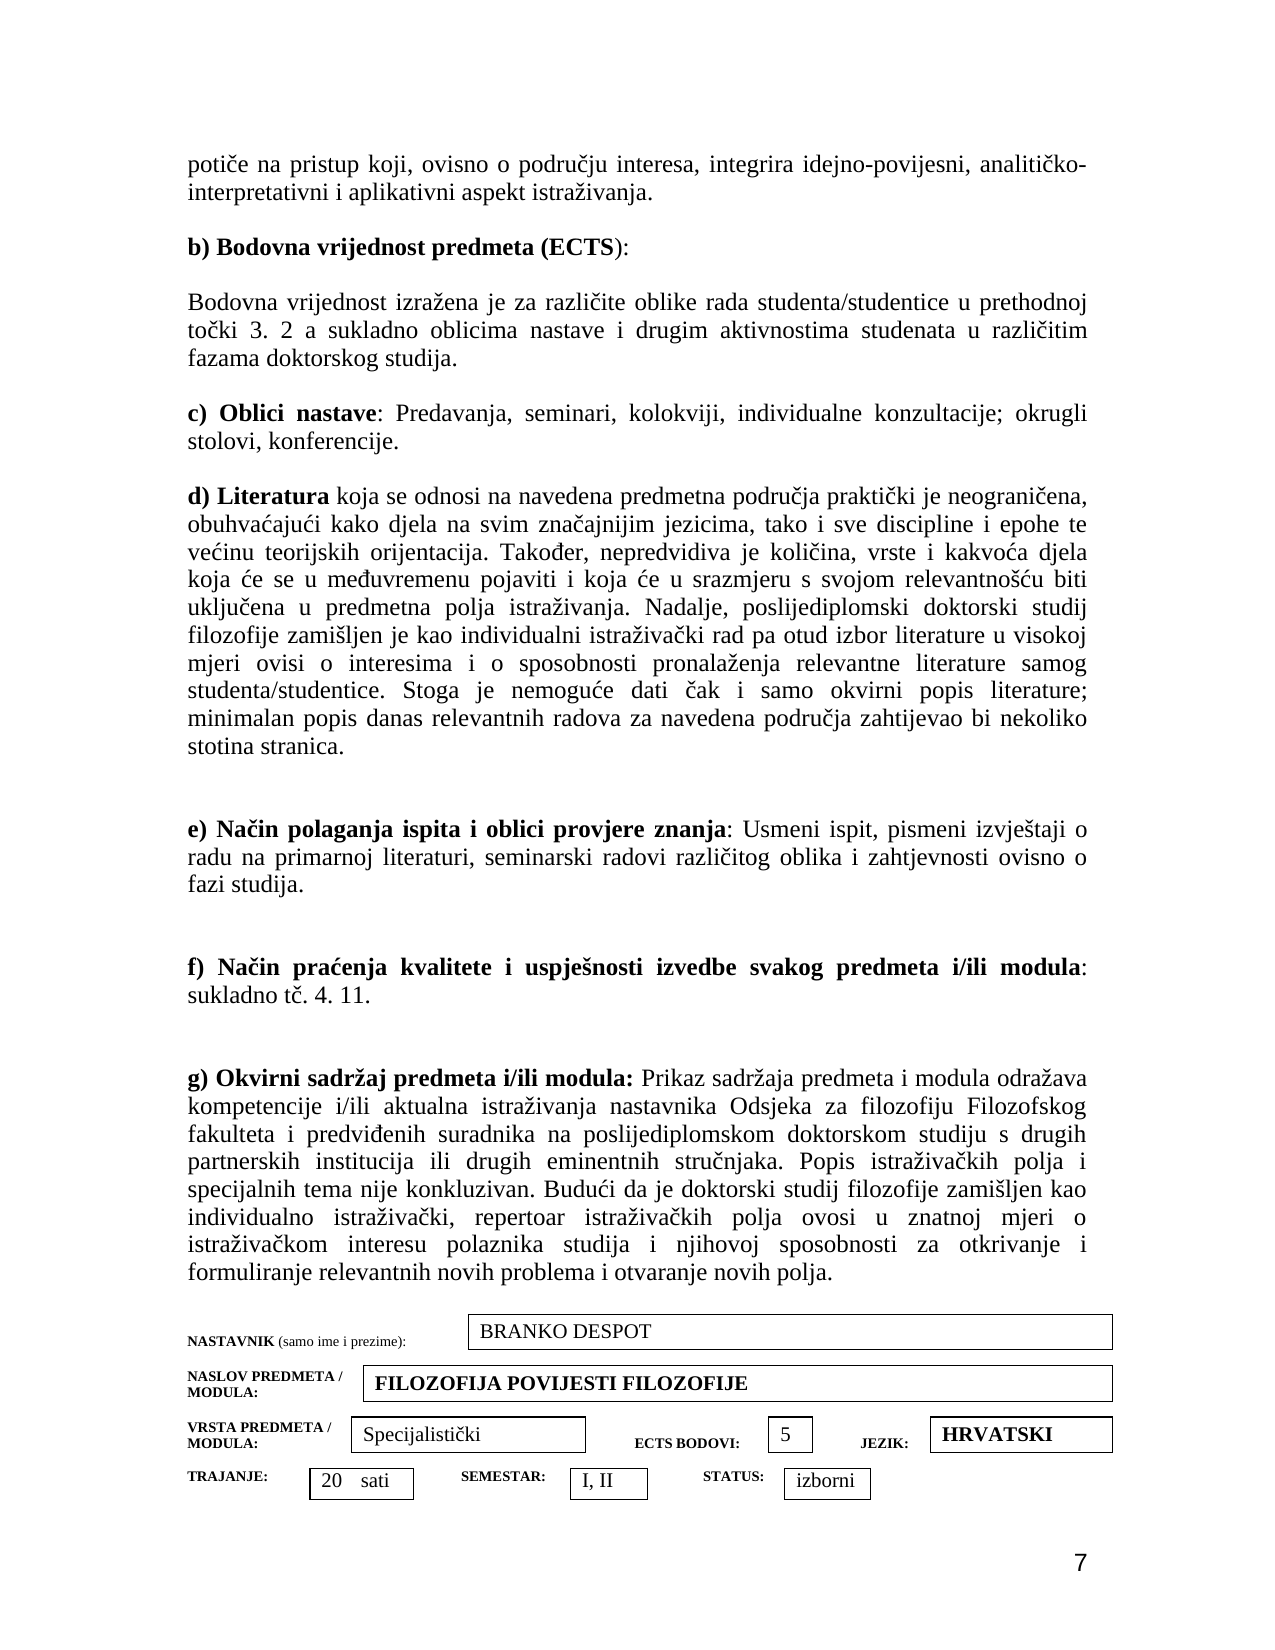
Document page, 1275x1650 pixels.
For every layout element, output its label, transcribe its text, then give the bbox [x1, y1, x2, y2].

table_cell SEMESTAR: [450, 1468, 570, 1499]
table_cell [813, 1416, 849, 1452]
table_cell I, II [571, 1469, 647, 1499]
table_header [1113, 1314, 1137, 1349]
table_cell FILOZOFIJA POVIJESTI FILOZOFIJE [364, 1366, 1112, 1401]
table_cell [414, 1468, 449, 1499]
table_cell [1112, 1349, 1137, 1365]
table_cell [871, 1468, 1112, 1499]
table_cell [1112, 1401, 1137, 1416]
table_header NASTAVNIK (samo ime i prezime): [176, 1314, 468, 1349]
table_cell Specijalistički [352, 1418, 585, 1452]
text d) Literatura koja se odnosi na navedena predmetna područja praktički je neograničena, obuhvaćajući kako djela na svim značajnijim jezicima, tako i sve discipline i epohe te većinu teorijskih orijentacija. Također, nepredvidiva je količina, vrste i kakvoća djela koja će se u međuvremenu pojaviti i koja će u srazmjeru s svojom relevantnošću biti uključena u predmetna polja istraživanja. Nadalje, poslijediplomski doktorski studij filozofije zamišljen je kao individualni istraživački rad pa otud izbor literature u visokoj mjeri ovisi o interesima i o sposobnosti pronalaženja relevantne literature samog studenta/studentice. Stoga je nemoguće dati čak i samo okvirni popis literature; minimalan popis danas relevantnih radova za navedena područja zahtijevao bi nekoliko stotina stranica. [187, 482, 1087, 759]
table_cell [648, 1468, 692, 1499]
text c) Oblici nastave: Predavanja, seminari, kolokviji, individualne konzultacije; okrugli stolovi, konferencije. [187, 399, 1087, 455]
text potiče na pristup koji, ovisno o području interesa, integrira idejno-povijesni, analitičko-interpretativni i aplikativni aspekt istraživanja. [187, 150, 1087, 205]
table_cell [1112, 1468, 1137, 1499]
text g) Okvirni sadržaj predmeta i/ili modula: Prikaz sadržaja predmeta i modula odražava kompetencije i/ili aktualna istraživanja nastavnika Odsjeka za filozofiju Filozofskog fakulteta i predviđenih suradnika na poslijediplomskom doktorskom studiju s drugih partnerskih institucija ili drugih eminentnih stručnjaka. Popis istraživačkih polja i specijalnih tema nije konkluzivan. Budući da je doktorski studij filozofije zamišljen kao individualno istraživački, repertoar istraživačkih polja ovosi u znatnoj mjeri o istraživačkom interesu polaznika studija i njihovoj sposobnosti za otkrivanje i formuliranje relevantnih novih problema i otvaranje novih polja. [187, 1064, 1087, 1286]
text e) Način polaganja ispita i oblici provjere znanja: Usmeni ispit, pismeni izvještaji o radu na primarnoj literaturi, seminarski radovi različitog oblika i zahtjevnosti ovisno o fazi studija. [187, 815, 1087, 898]
table_cell VRSTA PREDMETA / MODULA: [176, 1416, 351, 1452]
text f) Način praćenja kvalitete i uspješnosti izvedbe svakog predmeta i/ili modula: sukladno tč. 4. 11. [187, 953, 1087, 1009]
table_cell STATUS: [692, 1468, 784, 1499]
table_cell TRAJANJE: [176, 1468, 309, 1499]
table_cell 20 [311, 1469, 356, 1499]
table_cell ECTS BODOVI: [623, 1416, 768, 1452]
table_cell [176, 1349, 1112, 1365]
table_cell [176, 1452, 1112, 1468]
table_cell 5 [769, 1418, 812, 1452]
text Bodovna vrijednost izražena je za različite oblike rada studenta/studentice u prethodnoj točki 3. 2 a sukladno oblicima nastave i drugim aktivnostima studenata u različitim fazama doktorskog studija. [187, 288, 1087, 372]
table_cell [586, 1416, 623, 1452]
table_cell HRVATSKI [931, 1418, 1112, 1452]
table_cell izborni [785, 1469, 870, 1499]
table_cell JEZIK: [849, 1416, 930, 1452]
table_cell [1113, 1416, 1137, 1452]
table_header BRANKO DESPOT [469, 1315, 1112, 1349]
table_cell [1112, 1452, 1137, 1468]
table_cell sati [356, 1469, 413, 1499]
text b) Bodovna vrijednost predmeta (ECTS): [187, 233, 1087, 261]
table_cell [1113, 1365, 1137, 1401]
table_cell [176, 1401, 1112, 1416]
table_cell NASLOV PREDMETA / MODULA: [176, 1365, 363, 1401]
